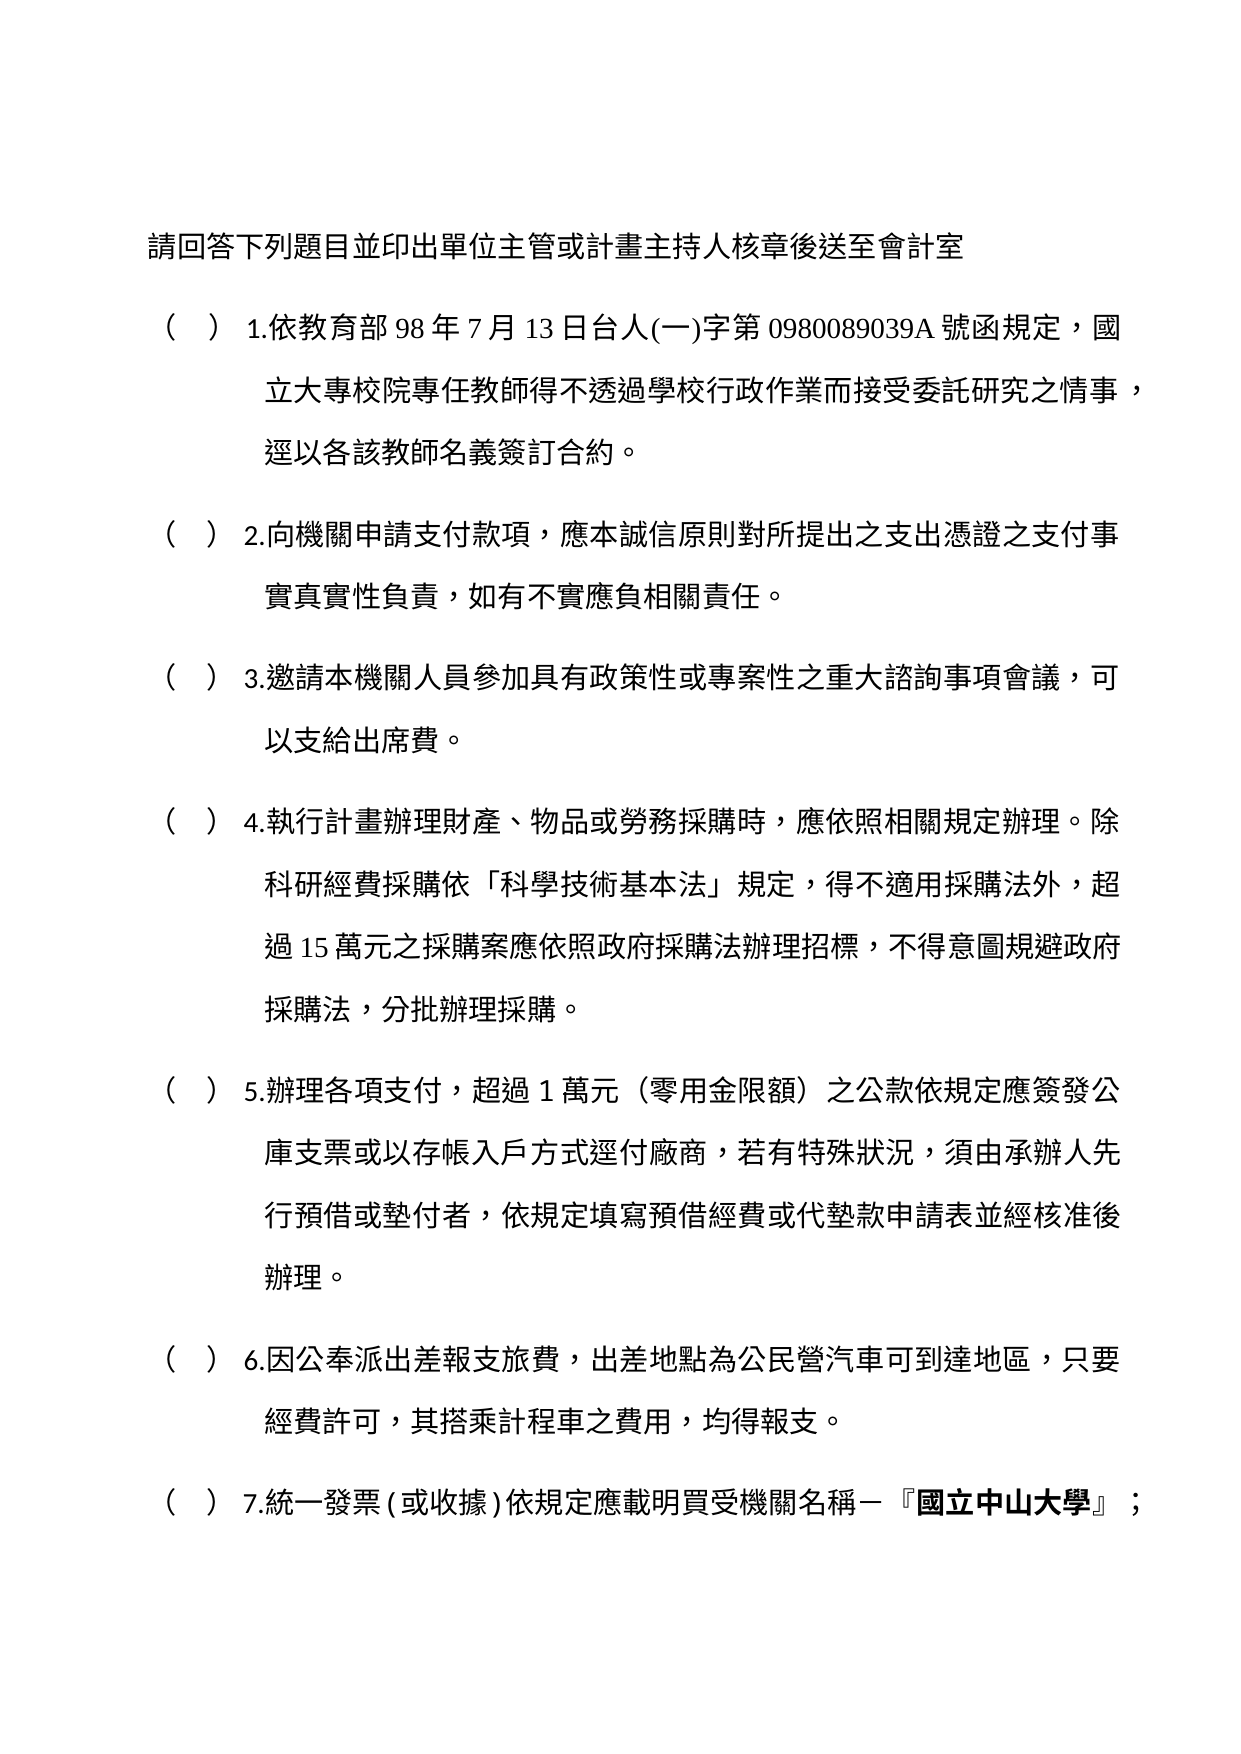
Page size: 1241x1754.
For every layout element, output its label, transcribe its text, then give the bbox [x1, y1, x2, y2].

text （ ） 1.依教育部98年7月13日台人(一)字第0980089039A號函規定，國立大專校院專任教師得不透過學校行政作業而接受委託研究之情事，逕以各該教師名義簽訂合約。 [148, 284, 1122, 472]
text （ ） 4.執行計畫辦理財產、物品或勞務採購時，應依照相關規定辦理。除科研經費採購依「科學技術基本法」規定，得不適用採購法外，超過15萬元之採購案應依照政府採購法辦理招標，不得意圖規避政府採購法，分批辦理採購。 [148, 778, 1122, 1028]
text （ ） 7.統一發票(或收據)依規定應載明買受機關名稱－『國立中山大學』；若取具之收銀機或計算機器開具之統一發票，無法載明「國立中山大學」，應輸入本校統一編號－『76211194』。 [148, 1459, 1122, 1522]
text （ ） 2.向機關申請支付款項，應本誠信原則對所提出之支出憑證之支付事實真實性負責，如有不實應負相關責任。 [148, 491, 1122, 616]
text （ ） 5.辦理各項支付，超過1萬元（零用金限額）之公款依規定應簽發公庫支票或以存帳入戶方式逕付廠商，若有特殊狀況，須由承辦人先行預借或墊付者，依規定填寫預借經費或代墊款申請表並經核准後辦理。 [148, 1047, 1122, 1297]
text （ ） 6.因公奉派出差報支旅費，出差地點為公民營汽車可到達地區，只要經費許可，其搭乘計程車之費用，均得報支。 [148, 1316, 1122, 1441]
text （ ） 3.邀請本機關人員參加具有政策性或專案性之重大諮詢事項會議，可以支給出席費。 [148, 634, 1122, 759]
text 請回答下列題目並印出單位主管或計畫主持人核章後送至會計室 [148, 203, 1122, 266]
